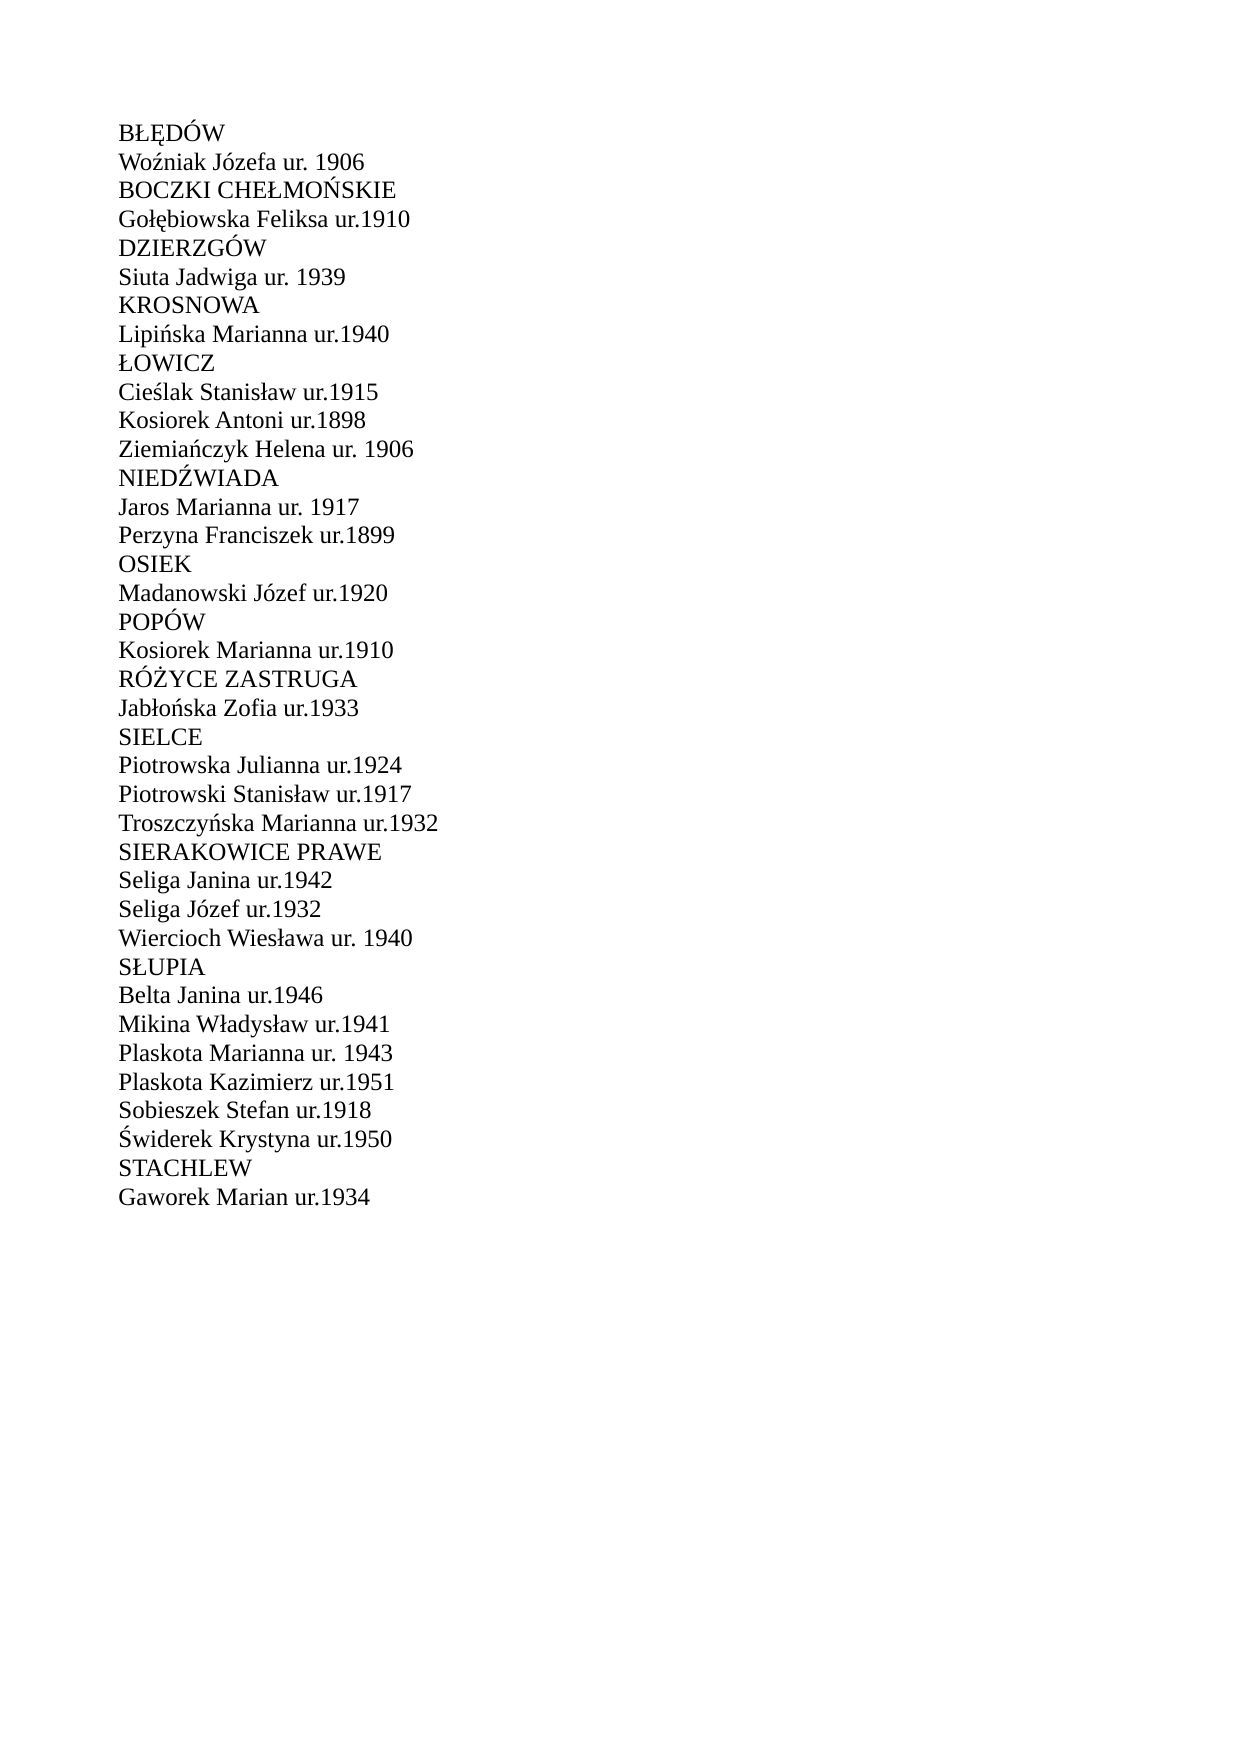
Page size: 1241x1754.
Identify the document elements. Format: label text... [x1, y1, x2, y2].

text BŁĘDÓW Woźniak Józefa ur. 1906 BOCZKI CHEŁMOŃSKIE Gołębiowska Feliksa ur.1910 DZIERZGÓW Siuta Jadwiga ur. 1939 KROSNOWA Lipińska Marianna ur.1940 ŁOWICZ Cieślak Stanisław ur.1915 Kosiorek Antoni ur.1898 Ziemiańczyk Helena ur. 1906 NIEDŹWIADA Jaros Marianna ur. 1917 Perzyna Franciszek ur.1899 OSIEK Madanowski Józef ur.1920 POPÓW Kosiorek Marianna ur.1910 RÓŻYCE ZASTRUGA Jabłońska Zofia ur.1933 SIELCE Piotrowska Julianna ur.1924 Piotrowski Stanisław ur.1917 Troszczyńska Marianna ur.1932 SIERAKOWICE PRAWE Seliga Janina ur.1942 Seliga Józef ur.1932 Wiercioch Wiesława ur. 1940 SŁUPIA Belta Janina ur.1946 Mikina Władysław ur.1941 Plaskota Marianna ur. 1943 Plaskota Kazimierz ur.1951 Sobieszek Stefan ur.1918 Świderek Krystyna ur.1950 STACHLEW Gaworek Marian ur.1934 [118, 118, 1122, 1211]
